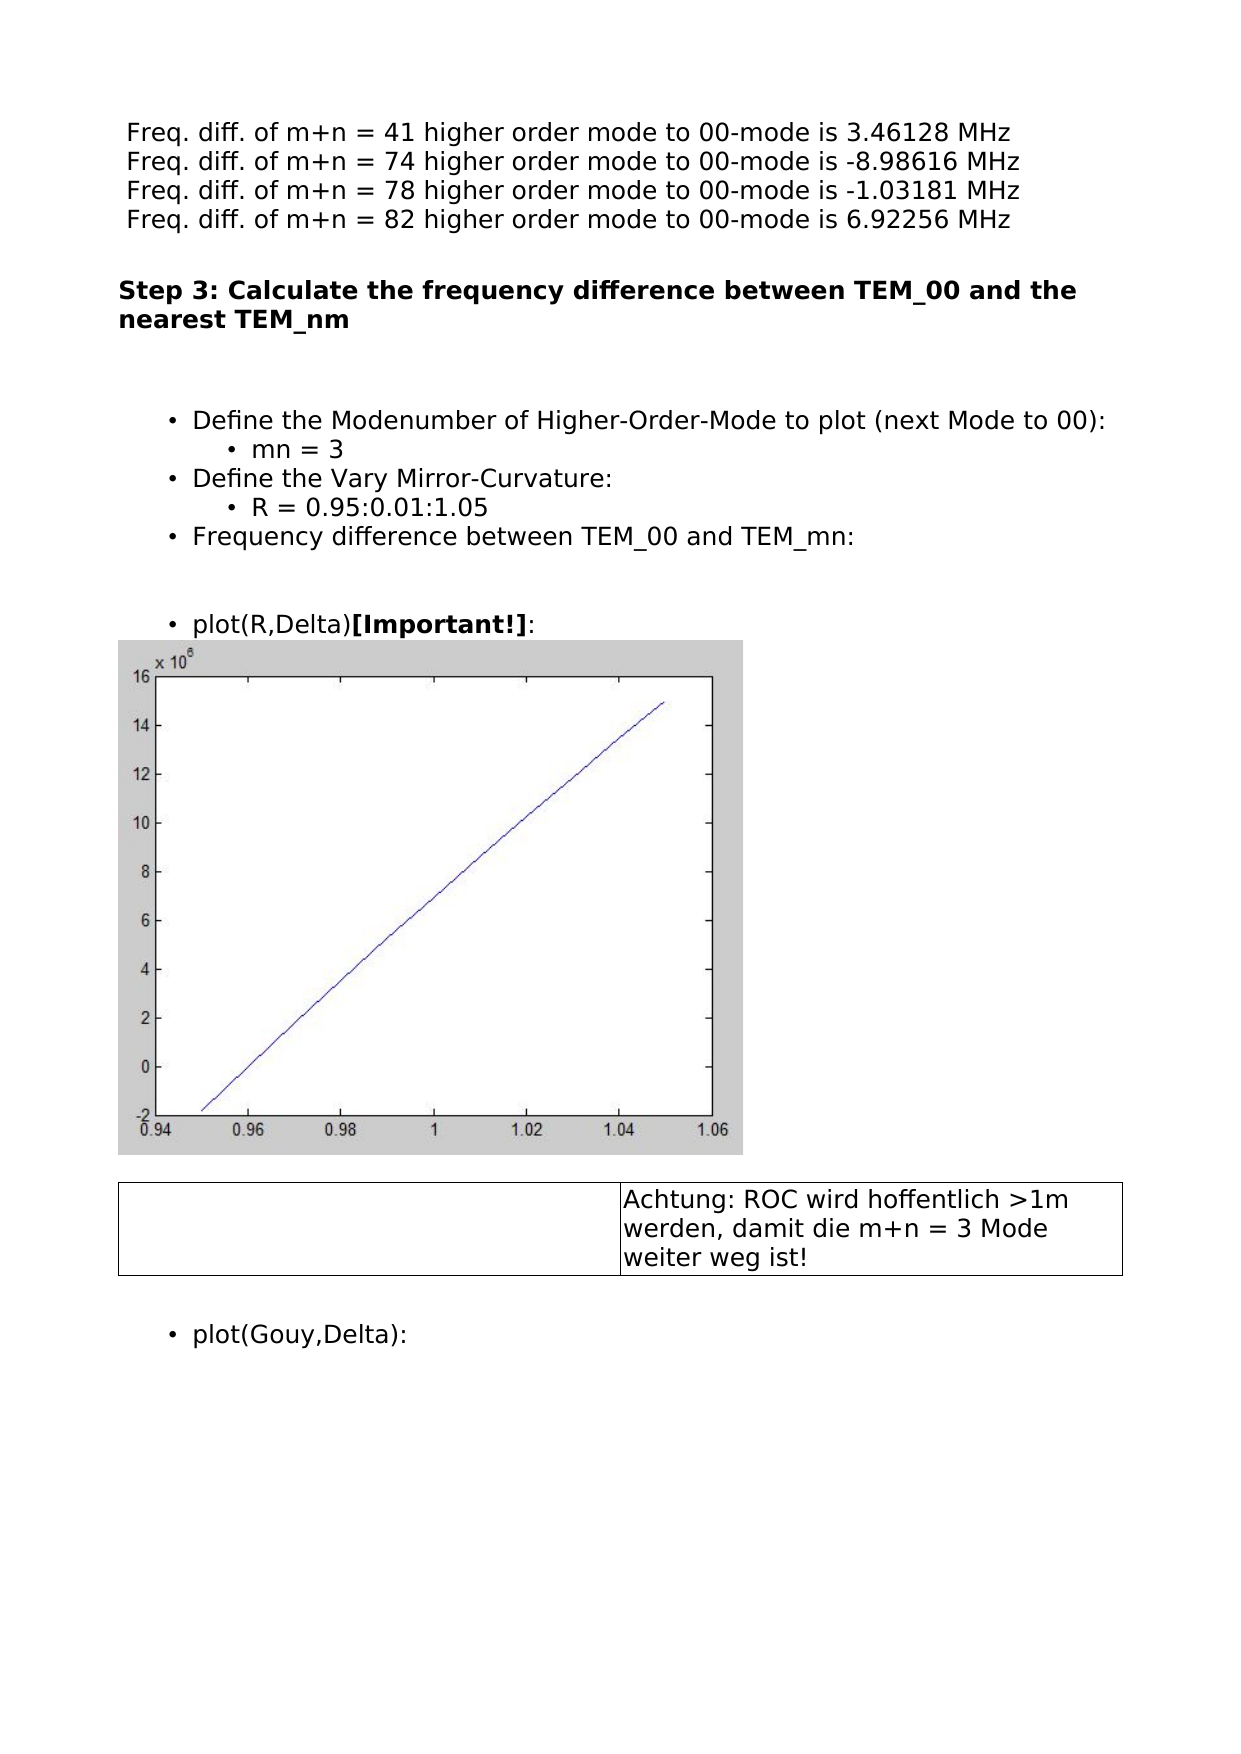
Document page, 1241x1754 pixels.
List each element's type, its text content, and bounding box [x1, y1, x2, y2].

list mn = 3 [236, 435, 1122, 464]
list Define the Vary Mirror-Curvature: [177, 464, 1122, 493]
list Frequency difference between TEM_00 and TEM_mn: [177, 523, 1122, 552]
text Freq. diff. of m+n = 41 higher order mode to 00-mode is 3.46128 MHz Freq. diff. of m+n = 74 higher order mode to 00-mode is -8.98616 MHz Freq. diff. of m+n = 78 higher order mode to 00-mode is -1.03181 MHz Freq. diff. of m+n = 82 higher order mode to 00-mode is 6.92256 MHz [118, 118, 1122, 264]
text Step 3: Calculate the frequency difference between TEM_00 and the nearest TEM_nm [118, 276, 1122, 364]
list R = 0.95:0.01:1.05 [236, 493, 1122, 523]
picture [118, 640, 744, 1155]
table_header [119, 1183, 620, 1275]
list plot(R,Delta)[Important!]: [177, 611, 1122, 640]
list Define the Modenumber of Higher-Order-Mode to plot (next Mode to 00): [177, 406, 1122, 435]
list plot(Gouy,Delta): [177, 1320, 1122, 1349]
table_header Achtung: ROC wird hoffentlich >1m werden, damit die m+n = 3 Mode weiter weg ist! [621, 1183, 1122, 1275]
